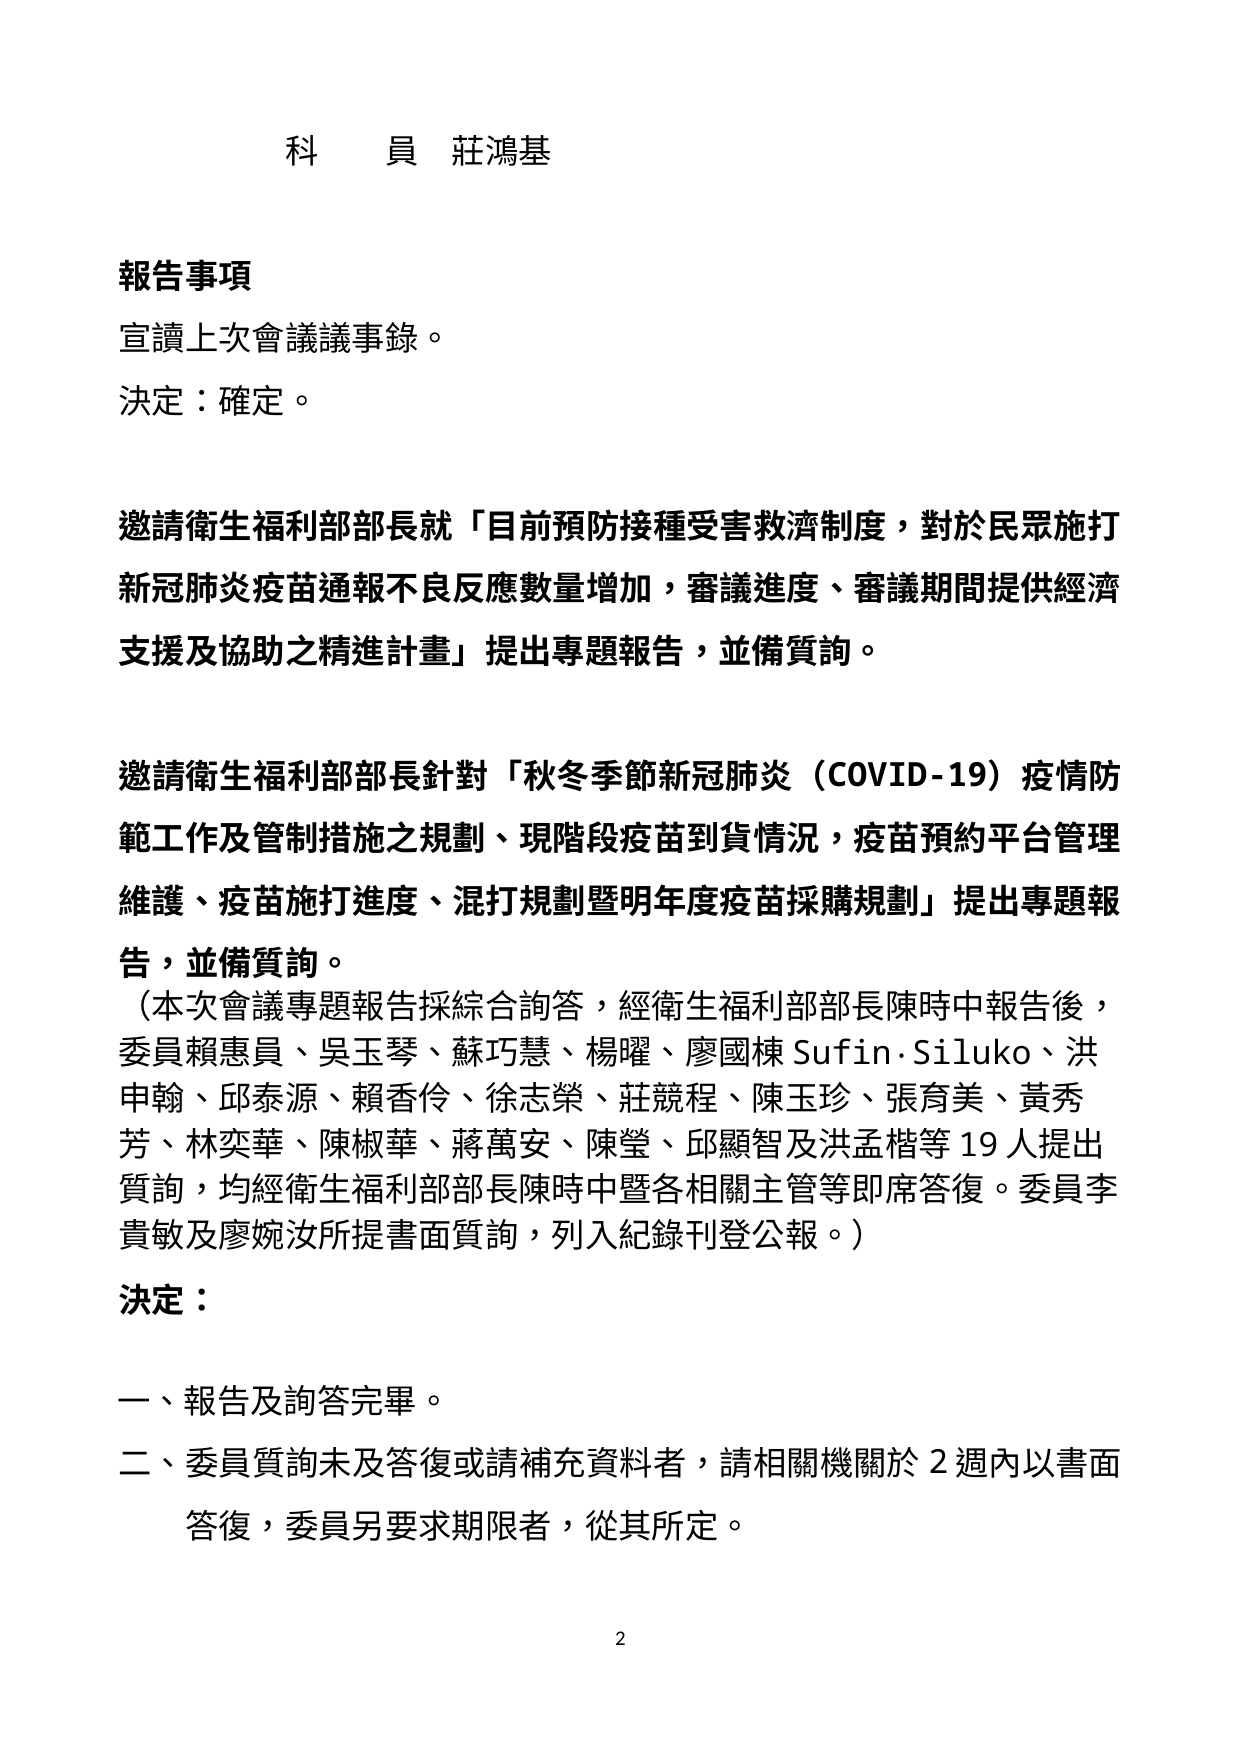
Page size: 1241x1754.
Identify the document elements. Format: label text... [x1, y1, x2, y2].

text 宣讀上次會議議事錄。 [118, 294, 1122, 357]
text 決定： [118, 1276, 1122, 1321]
text 報告事項 [118, 232, 1122, 294]
text 一、報告及詢答完畢。 [117, 1357, 1122, 1419]
text 邀請衛生福利部部長針對「秋冬季節新冠肺炎（COVID-19）疫情防範工作及管制措施之規劃、現階段疫苗到貨情況，疫苗預約平台管理維護、疫苗施打進度、混打規劃暨明年度疫苗採購規劃」提出專題報告，並備質詢。 [118, 732, 1122, 982]
text 二、委員質詢未及答復或請補充資料者，請相關機關於2週內以書面答復，委員另要求期限者，從其所定。 [118, 1419, 1122, 1544]
text 科 員 莊鴻基 [118, 107, 1166, 169]
text 邀請衛生福利部部長就「目前預防接種受害救濟制度，對於民眾施打新冠肺炎疫苗通報不良反應數量增加，審議進度、審議期間提供經濟支援及協助之精進計畫」提出專題報告，並備質詢。 [118, 482, 1122, 669]
text （本次會議專題報告採綜合詢答，經衛生福利部部長陳時中報告後，委員賴惠員、吳玉琴、蘇巧慧、楊曜、廖國棟Sufin‧Siluko、洪申翰、邱泰源、賴香伶、徐志榮、莊競程、陳玉珍、張育美、黃秀芳、林奕華、陳椒華、蔣萬安、陳瑩、邱顯智及洪孟楷等19人提出質詢，均經衛生福利部部長陳時中暨各相關主管等即席答復。委員李貴敏及廖婉汝所提書面質詢，列入紀錄刊登公報。） [118, 982, 1122, 1257]
text 決定：確定。 [118, 357, 1122, 419]
